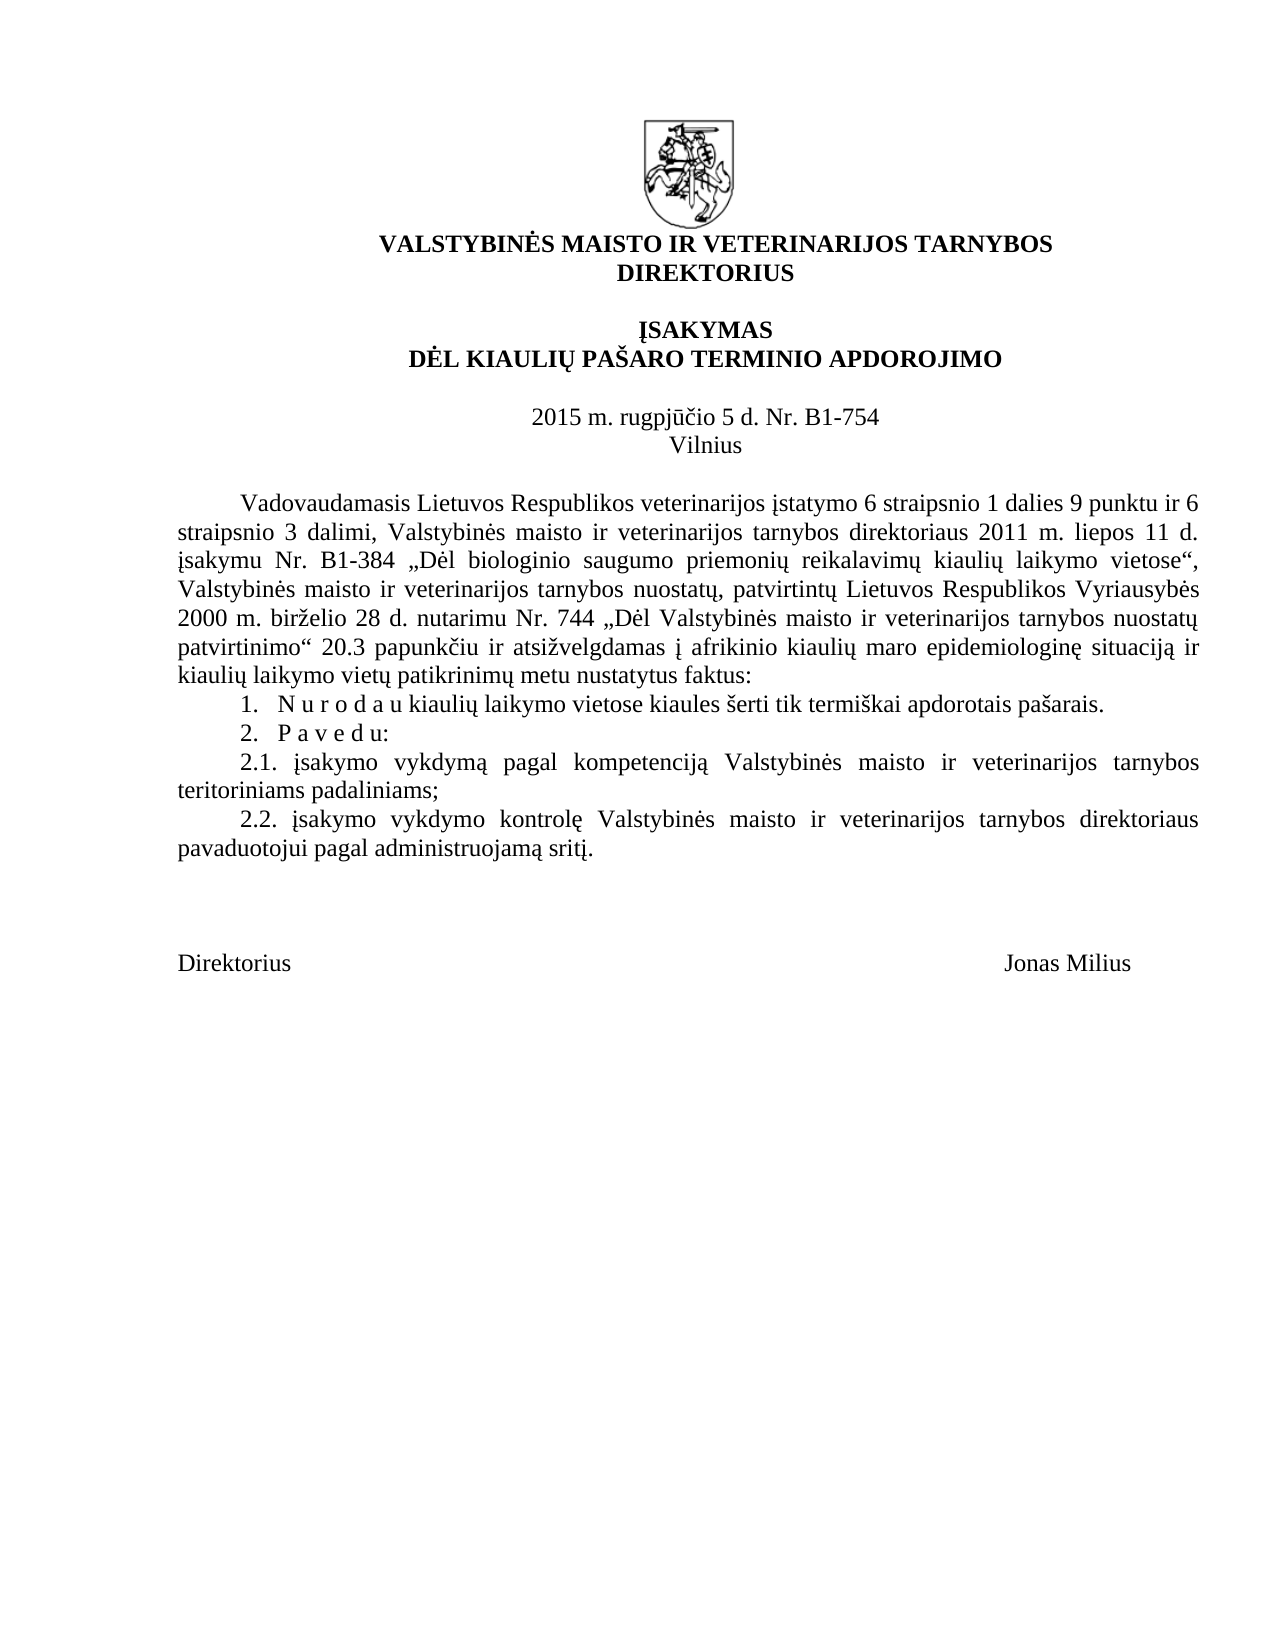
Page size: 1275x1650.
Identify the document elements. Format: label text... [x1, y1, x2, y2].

text Vilnius [177, 430, 1171, 459]
text Dėl KIAULIŲ PAŠARO TERMINIO APDOROJIMO [177, 344, 1171, 373]
text 2.1. įsakymo vykdymą pagal kompetenciją Valstybinės maisto ir veterinarijos tarnybos teritoriniams padaliniams; [177, 747, 1200, 804]
text VALSTYBINĖS MAISTO IR VETERINARIJOS TARNYBOS [177, 229, 1192, 258]
text Direktorius Jonas Milius [177, 948, 1171, 977]
text 2.2. įsakymo vykdymo kontrolę Valstybinės maisto ir veterinarijos tarnybos direktoriaus pavaduotojui pagal administruojamą sritį. [177, 804, 1200, 862]
text 1. N u r o d a u kiaulių laikymo vietose kiaules šerti tik termiškai apdorotais pašarais. [240, 689, 1200, 718]
text 2. P a v e d u: [240, 718, 1200, 747]
text ĮSAKYMAS [177, 315, 1171, 344]
text 2015 m. rugpjūčio 5 d. Nr. B1-754 [177, 402, 1171, 430]
text Vadovaudamasis Lietuvos Respublikos veterinarijos įstatymo 6 straipsnio 1 dalies 9 punktu ir 6 straipsnio 3 dalimi, Valstybinės maisto ir veterinarijos tarnybos direktoriaus 2011 m. liepos 11 d. įsakymu Nr. B1-384 „Dėl biologinio saugumo priemonių reikalavimų kiaulių laikymo vietose“, Valstybinės maisto ir veterinarijos tarnybos nuostatų, patvirtintų Lietuvos Respublikos Vyriausybės 2000 m. birželio 28 d. nutarimu Nr. 744 „Dėl Valstybinės maisto ir veterinarijos tarnybos nuostatų patvirtinimo“ 20.3 papunkčiu ir atsižvelgdamas į afrikinio kiaulių maro epidemiologinę situaciją ir kiaulių laikymo vietų patikrinimų metu nustatytus faktus: [177, 488, 1200, 689]
text DIREKTORIUS [177, 258, 1171, 287]
